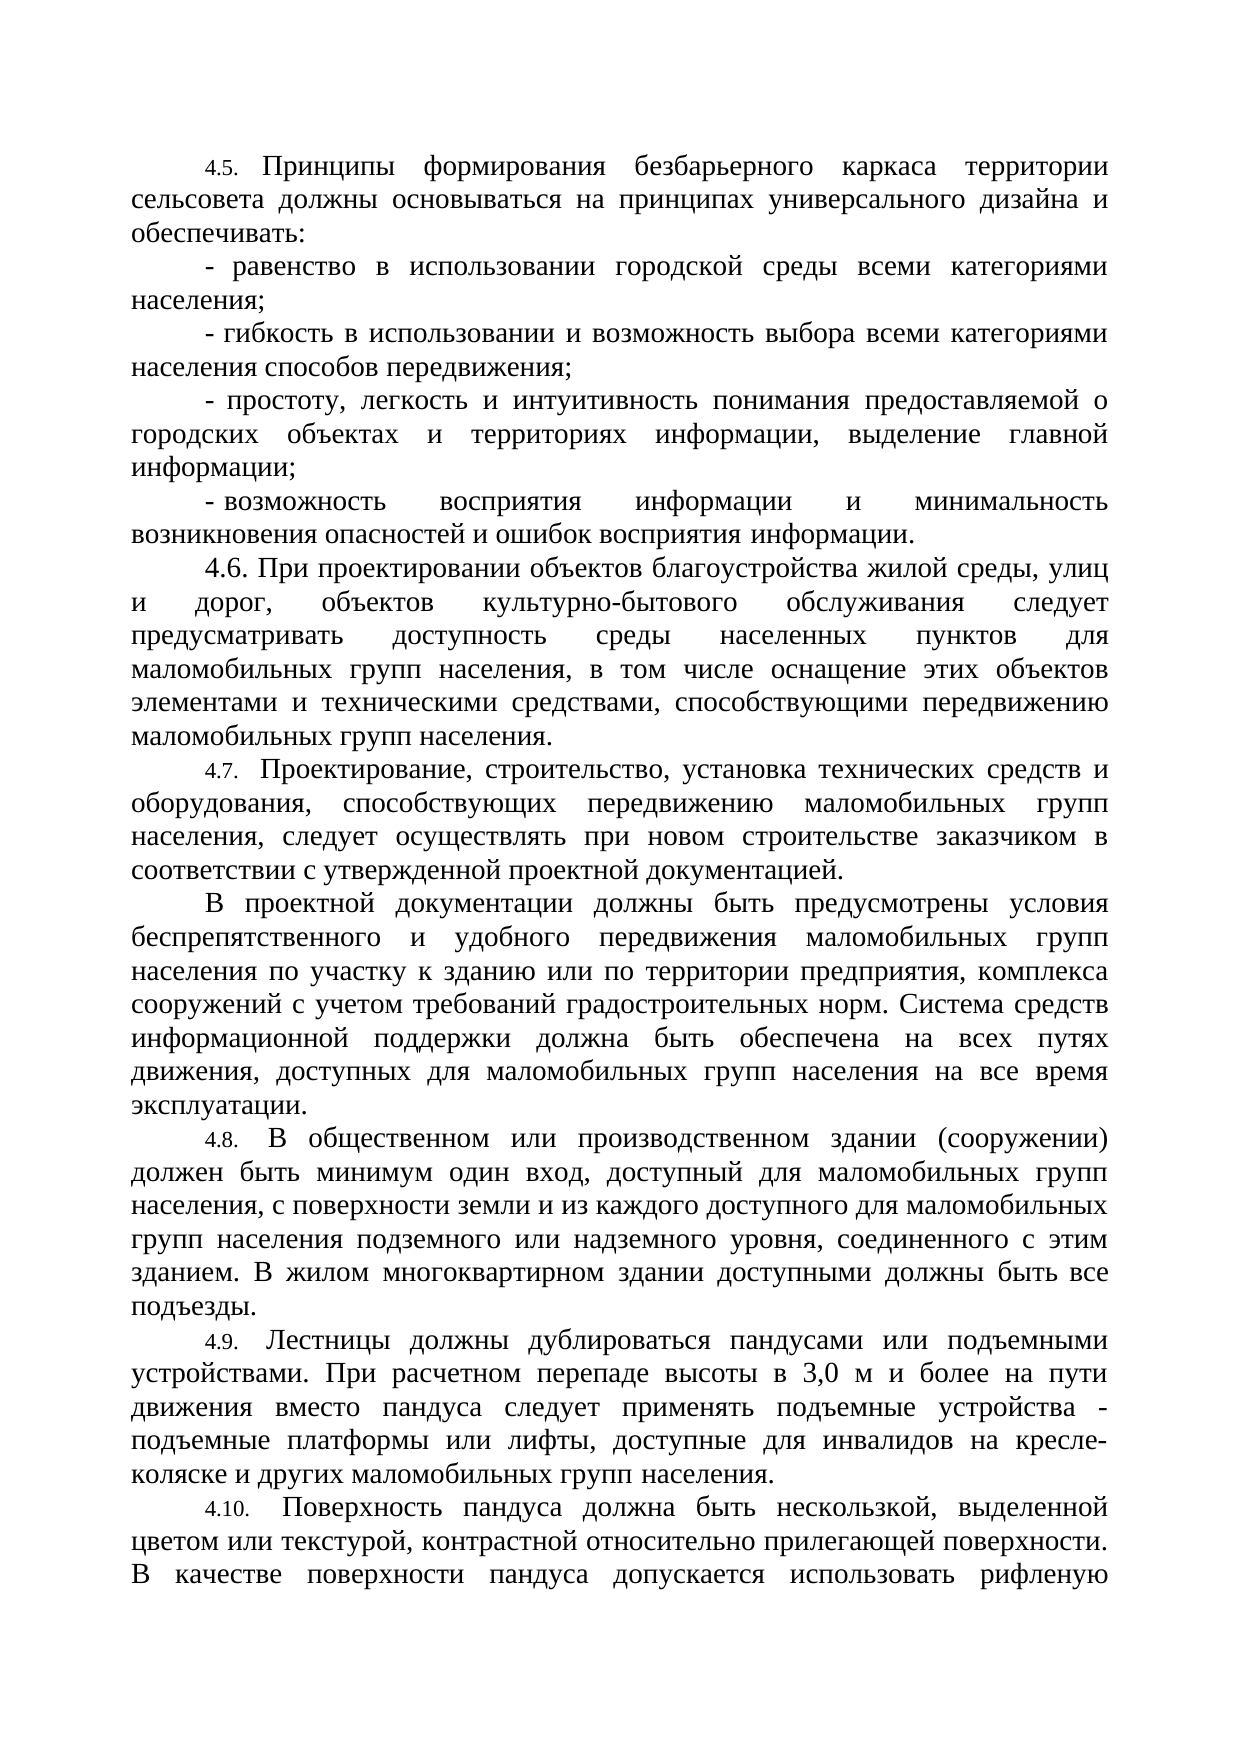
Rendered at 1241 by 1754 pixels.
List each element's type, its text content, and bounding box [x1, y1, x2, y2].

list гибкость в использовании и возможность выбора всеми категориями населения способов передвижения; [131, 315, 1109, 382]
list равенство в использовании городской среды всеми категориями населения; [131, 248, 1109, 315]
list Принципы формирования безбарьерного каркаса территории сельсовета должны основываться на принципах универсального дизайна и обеспечивать: [131, 148, 1109, 248]
list В общественном или производственном здании (сооружении) должен быть минимум один вход, доступный для маломобильных групп населения, с поверхности земли и из каждого доступного для маломобильных групп населения подземного или надземного уровня, соединенного с этим зданием. В жилом многоквартирном здании доступными должны быть все подъезды. [131, 1120, 1109, 1322]
list Поверхность пандуса должна быть нескользкой, выделенной цветом или текстурой, контрастной относительно прилегающей поверхности. В качестве поверхности пандуса допускается использовать рифленую [131, 1489, 1109, 1590]
text В проектной документации должны быть предусмотрены условия беспрепятственного и удобного передвижения маломобильных групп населения по участку к зданию или по территории предприятия, комплекса сооружений с учетом требований градостроительных норм. Система средств информационной поддержки должна быть обеспечена на всех путях движения, доступных для маломобильных групп населения на все время эксплуатации. [131, 886, 1109, 1120]
list возможность восприятия информации и минимальность возникновения опасностей и ошибок восприятия информации. [131, 483, 1109, 550]
list Проектирование, строительство, установка технических средств и оборудования, способствующих передвижению маломобильных групп населения, следует осуществлять при новом строительстве заказчиком в соответствии с утвержденной проектной документацией. [131, 751, 1109, 886]
list При проектировании объектов благоустройства жилой среды, улиц и дорог, объектов культурно-бытового обслуживания следует предусматривать доступность среды населенных пунктов для маломобильных групп населения, в том числе оснащение этих объектов элементами и техническими средствами, способствующими передвижению маломобильных групп населения. [131, 550, 1109, 751]
list Лестницы должны дублироваться пандусами или подъемными устройствами. При расчетном перепаде высоты в 3,0 м и более на пути движения вместо пандуса следует применять подъемные устройства - подъемные платформы или лифты, доступные для инвалидов на кресле-коляске и других маломобильных групп населения. [131, 1322, 1109, 1489]
list простоту, легкость и интуитивность понимания предоставляемой о городских объектах и территориях информации, выделение главной информации; [131, 382, 1109, 483]
